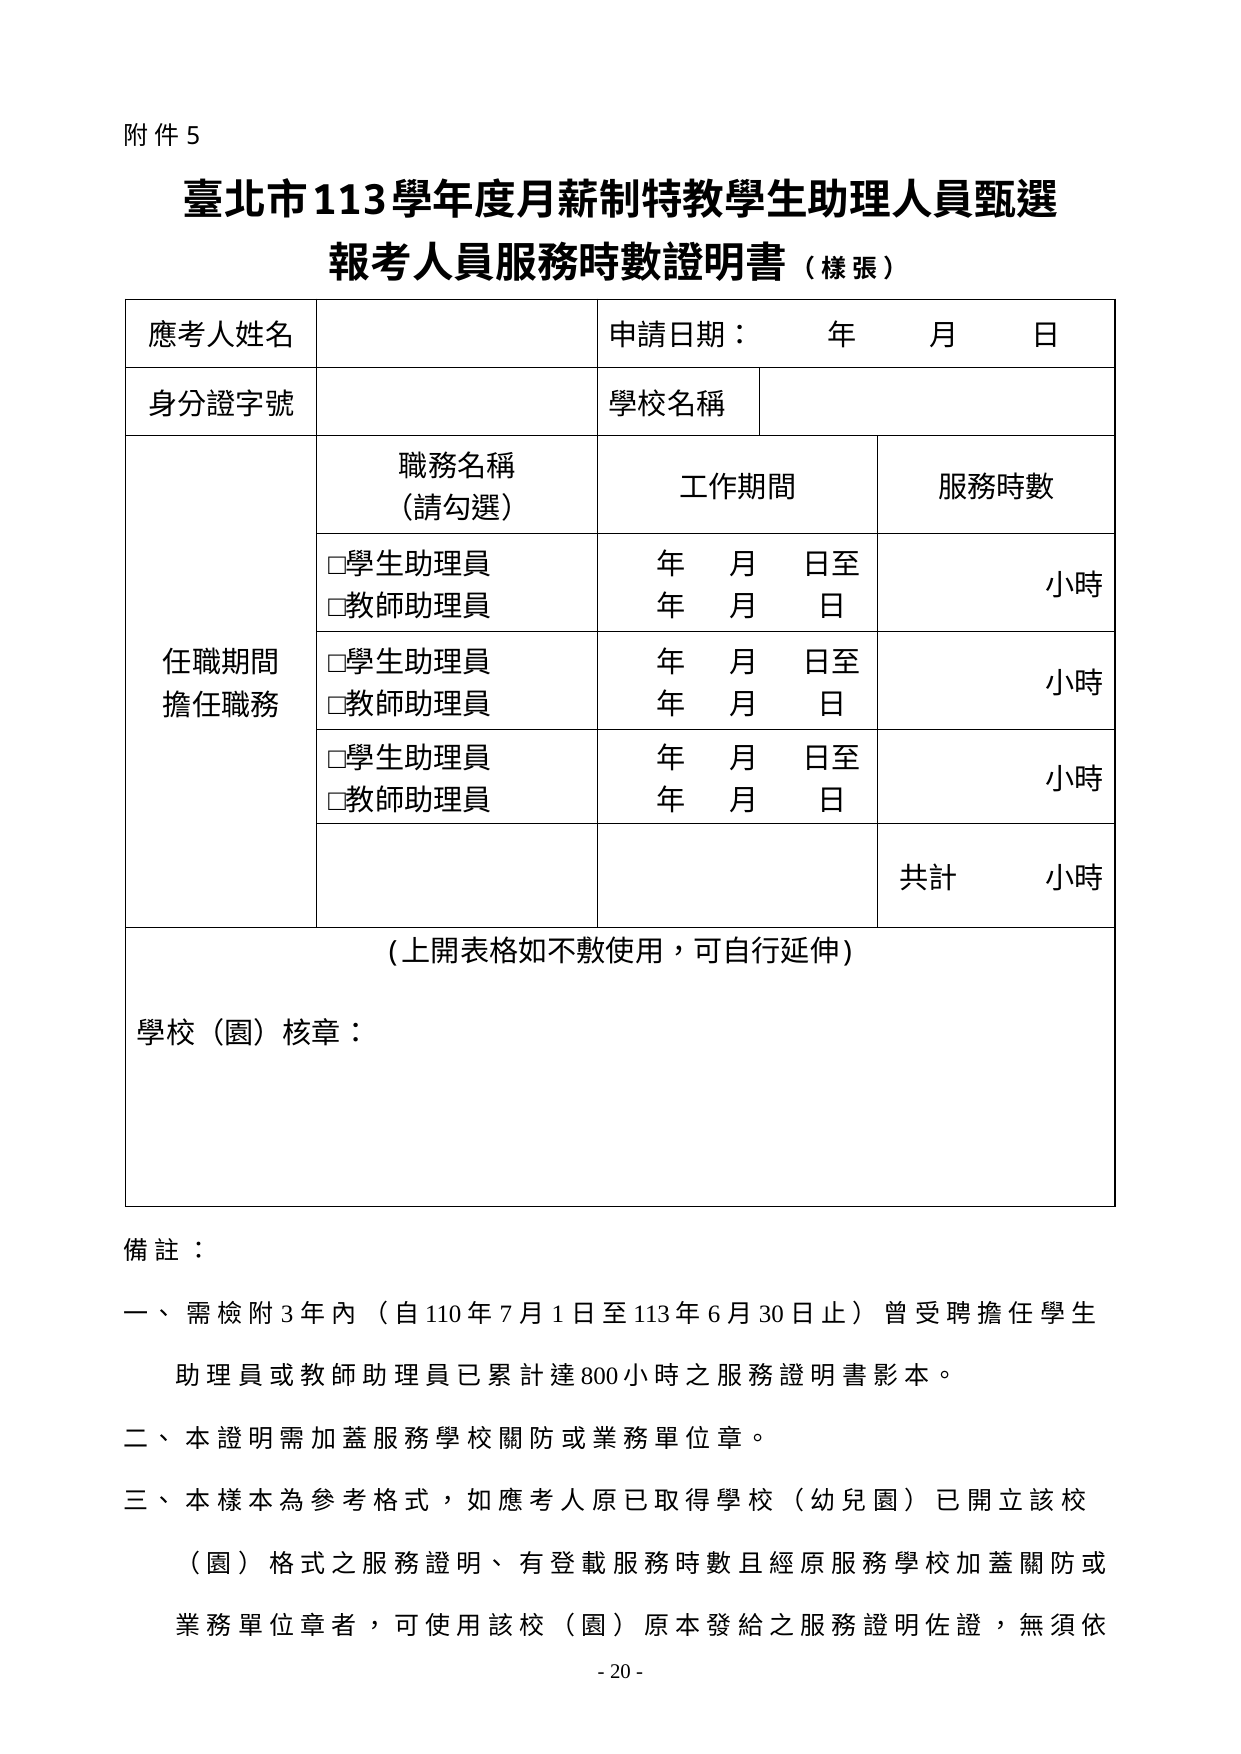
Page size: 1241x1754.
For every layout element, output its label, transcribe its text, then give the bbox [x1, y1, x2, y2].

table_cell □學生助理員 □教師助理員 [317, 632, 597, 729]
text 臺北市113學年度月薪制特教學生助理人員甄選 [120, 155, 1120, 217]
table_cell 小時 [878, 632, 1114, 729]
table_cell □學生助理員 □教師助理員 [317, 730, 597, 823]
text 一、需檢附3年內（自110年7月1日至113年6月30日止）曾受聘擔任學生助理員或教師助理員已累計達800小時之服務證明書影本。 [120, 1269, 1120, 1394]
text 報考人員服務時數證明書（樣張） [120, 217, 1120, 280]
table_cell 服務時數 [878, 436, 1114, 533]
table_cell 年 月 日至 年 月 日 [598, 730, 877, 823]
table_cell 共計 小時 [878, 824, 1114, 927]
text 備註： [120, 1207, 1120, 1269]
table_cell [317, 368, 597, 435]
table_cell [598, 824, 877, 927]
table_cell 職務名稱 （請勾選） [317, 436, 597, 533]
table_cell [317, 824, 597, 927]
table_cell 工作期間 [598, 436, 877, 533]
text 三、本樣本為參考格式，如應考人原已取得學校（幼兒園）已開立該校（園）格式之服務證明、有登載服務時數且經原服務學校加蓋關防或業務單位章者，可使用該校（園）原本發給之服務證明佐證，無須依 [120, 1457, 1120, 1644]
table_header 申請日期： 年 月 日 [598, 300, 1114, 367]
table_cell 任職期間 擔任職務 [126, 436, 316, 927]
table_cell [760, 368, 1114, 435]
table_cell 學校名稱 [598, 368, 759, 435]
table_cell [126, 1052, 1114, 1206]
table_cell 小時 [878, 730, 1114, 823]
table_cell 年 月 日至 年 月 日 [598, 534, 877, 631]
table_cell 小時 [878, 534, 1114, 631]
table_header [317, 300, 597, 367]
text 附件5 [120, 92, 1120, 155]
table_cell (上開表格如不敷使用，可自行延伸) 學校（園）核章： [126, 928, 1114, 1052]
table_cell □學生助理員 □教師助理員 [317, 534, 597, 631]
text 二、本證明需加蓋服務學校關防或業務單位章。 [120, 1394, 1120, 1457]
table_header 應考人姓名 [126, 300, 316, 367]
table_cell 年 月 日至 年 月 日 [598, 632, 877, 729]
table_cell 身分證字號 [126, 368, 316, 435]
